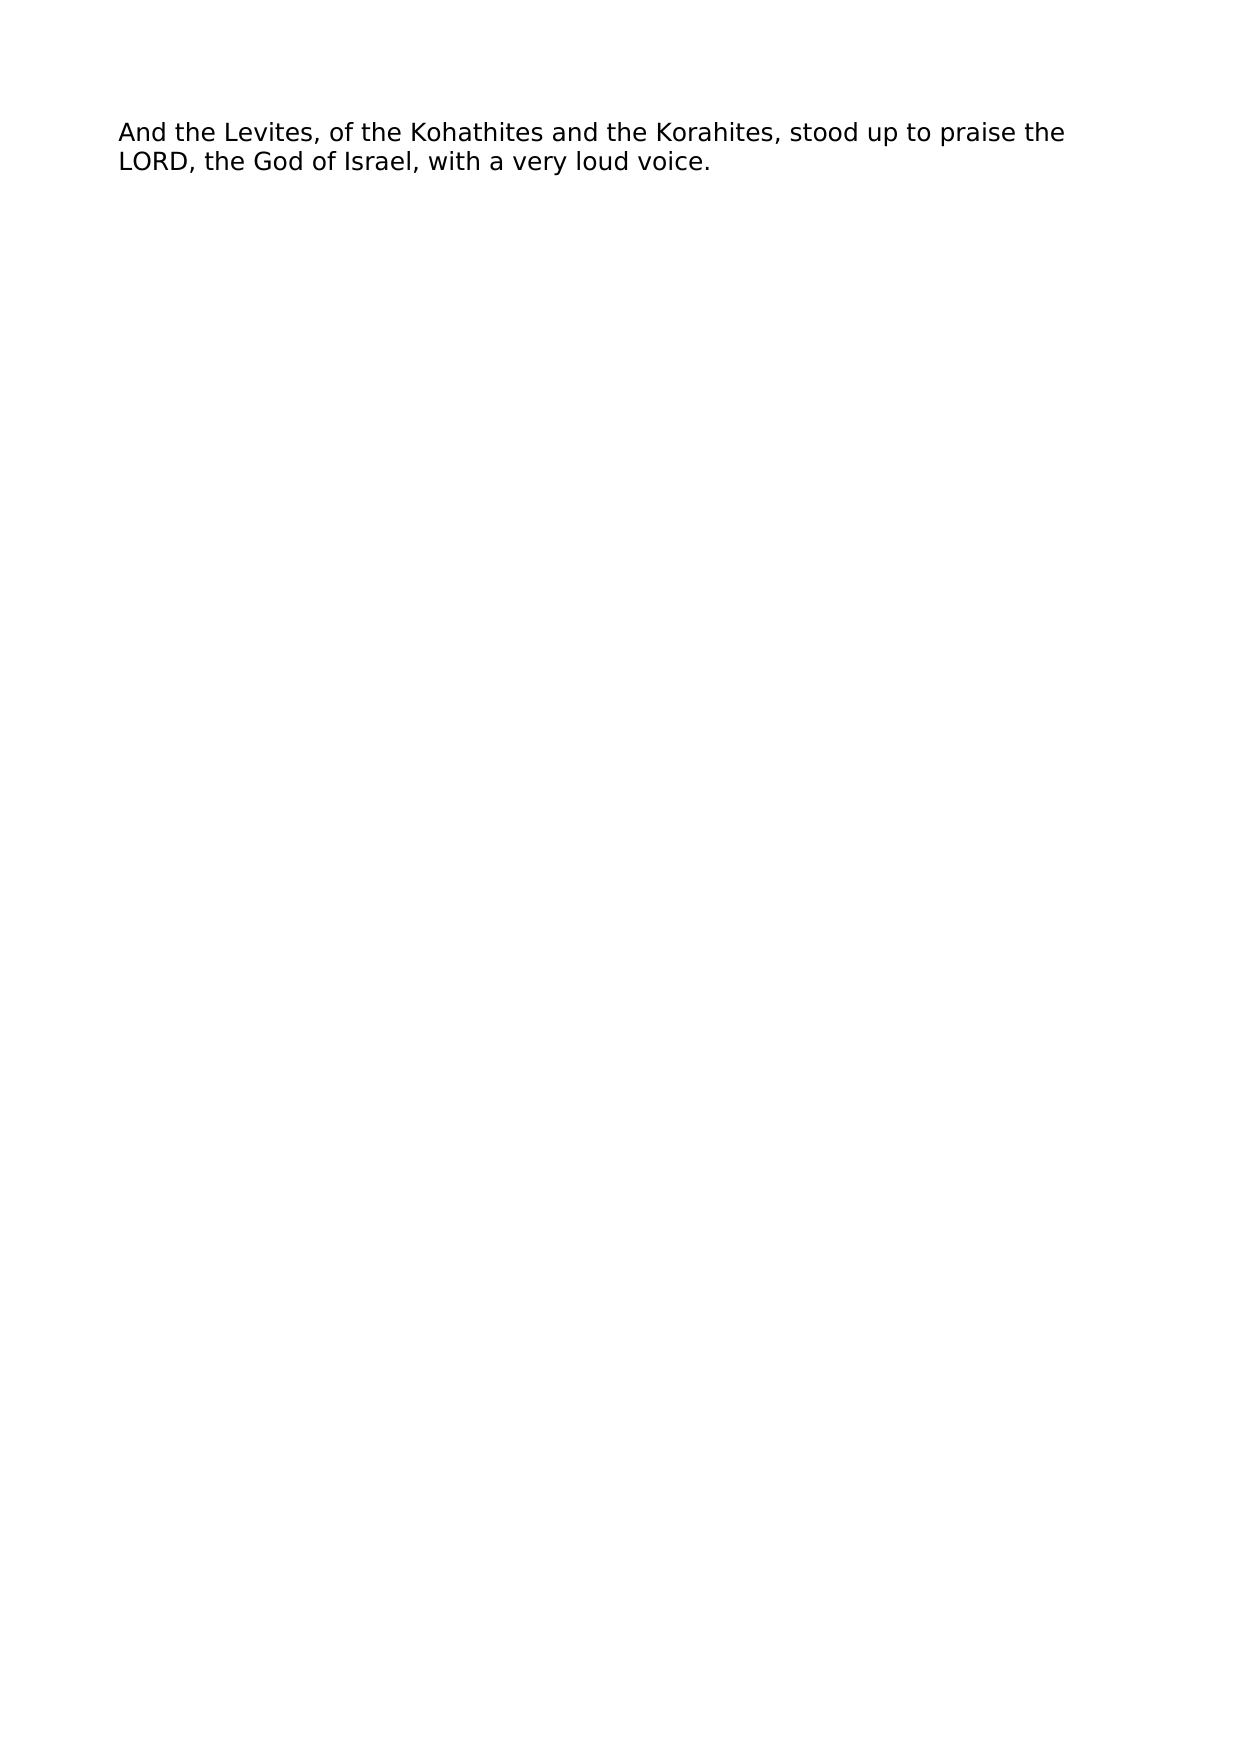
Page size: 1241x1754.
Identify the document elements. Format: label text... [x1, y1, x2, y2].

text And the Levites, of the Kohathites and the Korahites, stood up to praise the LORD, the God of Israel, with a very loud voice. [118, 118, 1122, 176]
